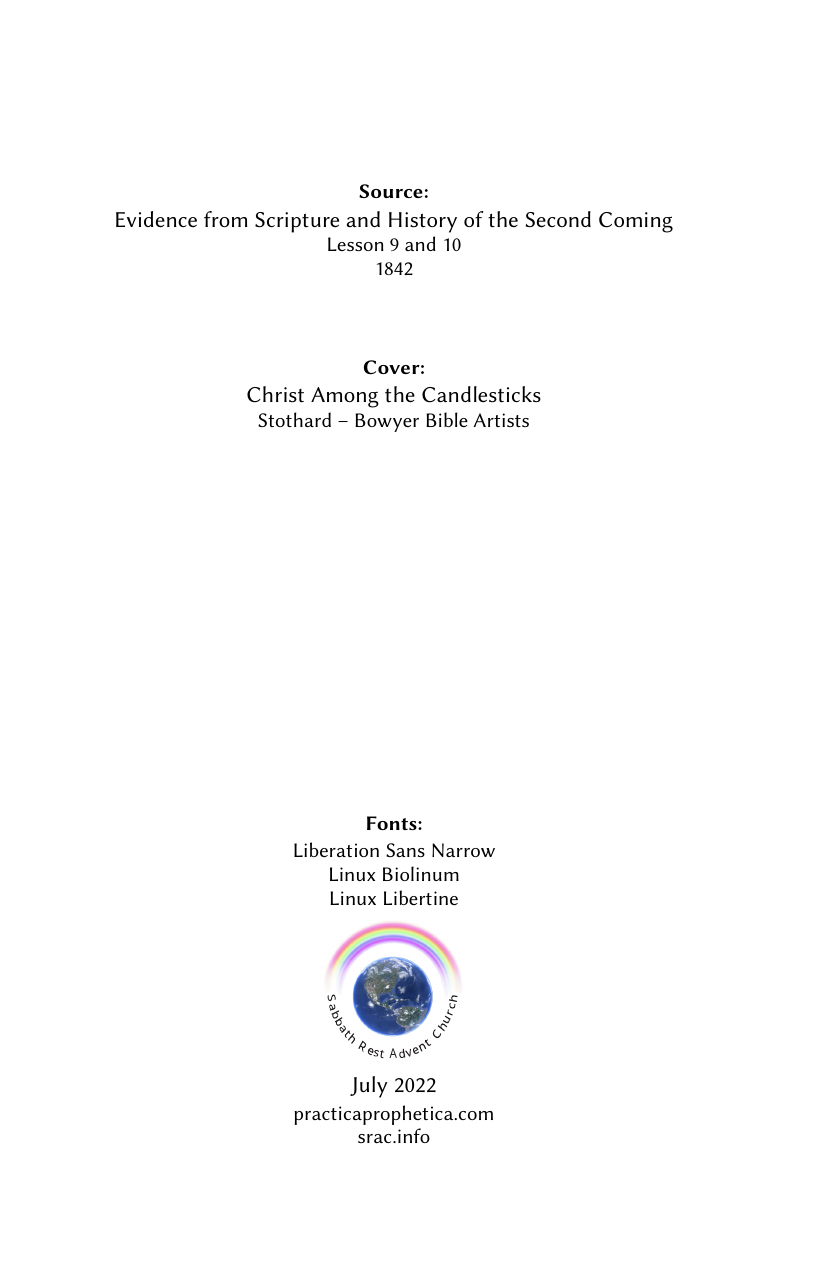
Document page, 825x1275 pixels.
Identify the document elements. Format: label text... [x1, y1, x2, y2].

text Stothard – Bowyer Bible Artists [75, 408, 712, 432]
text Fonts: [75, 812, 712, 836]
text practicaprophetica.com [75, 1101, 712, 1125]
text Linux Libertine [75, 886, 712, 910]
text 1842 [75, 257, 712, 280]
text srac.info [75, 1125, 712, 1149]
text Cover: [75, 355, 712, 379]
text Christ Among the Candlesticks [75, 382, 712, 408]
text July 2022 [75, 910, 712, 1098]
text Liberation Sans Narrow [75, 839, 712, 863]
text Linux Biolinum [75, 863, 712, 886]
text Evidence from Scripture and History of the Second Coming [75, 207, 712, 233]
text Lesson 9 and 10 [75, 233, 712, 257]
text Source: [75, 180, 712, 204]
